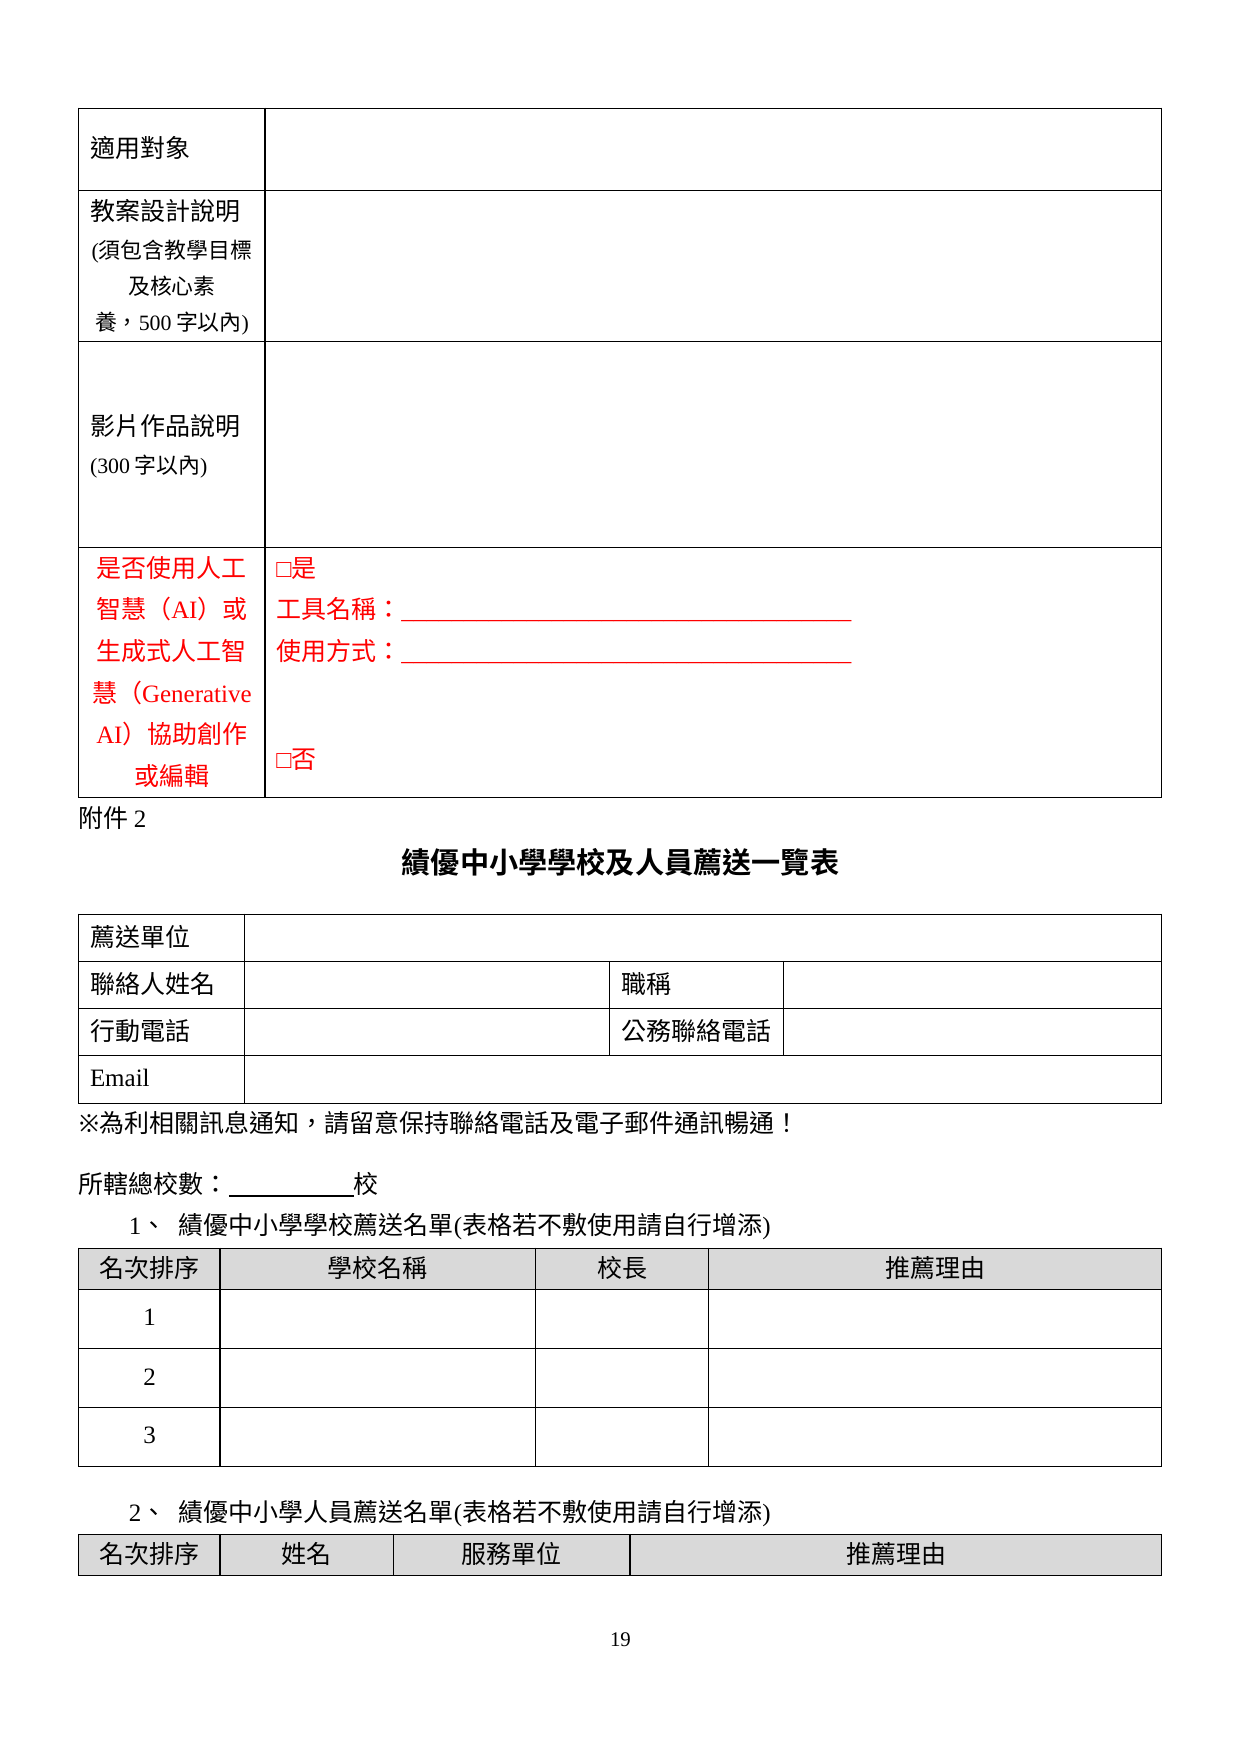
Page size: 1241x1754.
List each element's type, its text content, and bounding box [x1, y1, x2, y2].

table_header 推薦理由 [631, 1535, 1161, 1575]
table_cell □是 工具名稱：____________________________________ 使用方式：____________________________________ □否 [266, 548, 1161, 797]
table_cell 1 [79, 1290, 219, 1348]
table_header 推薦理由 [709, 1249, 1161, 1289]
table_header 薦送單位 [79, 915, 244, 961]
table_cell [221, 1290, 535, 1348]
table_header 校長 [536, 1249, 708, 1289]
text 附件2 [78, 798, 1162, 834]
table_cell 3 [79, 1408, 219, 1466]
table_cell [245, 962, 609, 1008]
table_cell [709, 1290, 1161, 1348]
table_cell [784, 1009, 1161, 1055]
table_cell 教案設計說明 (須包含教學目標及核心素養，500字以內) [79, 191, 264, 341]
list 績優中小學人員薦送名單(表格若不敷使用請自行增添) [129, 1492, 1162, 1528]
text ※為利相關訊息通知，請留意保持聯絡電話及電子郵件通訊暢通！ [78, 1104, 1162, 1140]
table_cell 適用對象 [79, 109, 264, 190]
table_cell [709, 1349, 1161, 1407]
table_header [245, 915, 1161, 961]
table_cell [221, 1349, 535, 1407]
table_cell 公務聯絡電話 [610, 1009, 783, 1055]
table_cell [536, 1349, 708, 1407]
table_cell [266, 342, 1161, 547]
table_cell [536, 1408, 708, 1466]
table_cell [266, 109, 1161, 190]
table_cell Email [79, 1056, 244, 1103]
table_cell [245, 1009, 609, 1055]
table_cell 聯絡人姓名 [79, 962, 244, 1008]
table_cell [221, 1408, 535, 1466]
table_cell [784, 962, 1161, 1008]
table_cell [266, 191, 1161, 341]
table_header 名次排序 [79, 1535, 219, 1575]
table_cell [709, 1408, 1161, 1466]
table_header 學校名稱 [221, 1249, 535, 1289]
table_header 姓名 [221, 1535, 393, 1575]
table_cell 職稱 [610, 962, 783, 1008]
table_header 名次排序 [79, 1249, 219, 1289]
table_cell 是否使用人工智慧（AI）或生成式人工智慧（Generative AI）協助創作或編輯 [79, 548, 264, 797]
table_cell 影片作品說明 (300字以內) [79, 342, 264, 547]
table_cell [536, 1290, 708, 1348]
text 績優中小學學校及人員薦送一覽表 [78, 840, 1162, 882]
table_cell 行動電話 [79, 1009, 244, 1055]
table_header 服務單位 [394, 1535, 629, 1575]
text 所轄總校數： 校 [78, 1164, 1162, 1200]
list 績優中小學學校薦送名單(表格若不敷使用請自行增添) [129, 1206, 1162, 1242]
table_cell 2 [79, 1349, 219, 1407]
table_cell [245, 1056, 1161, 1103]
